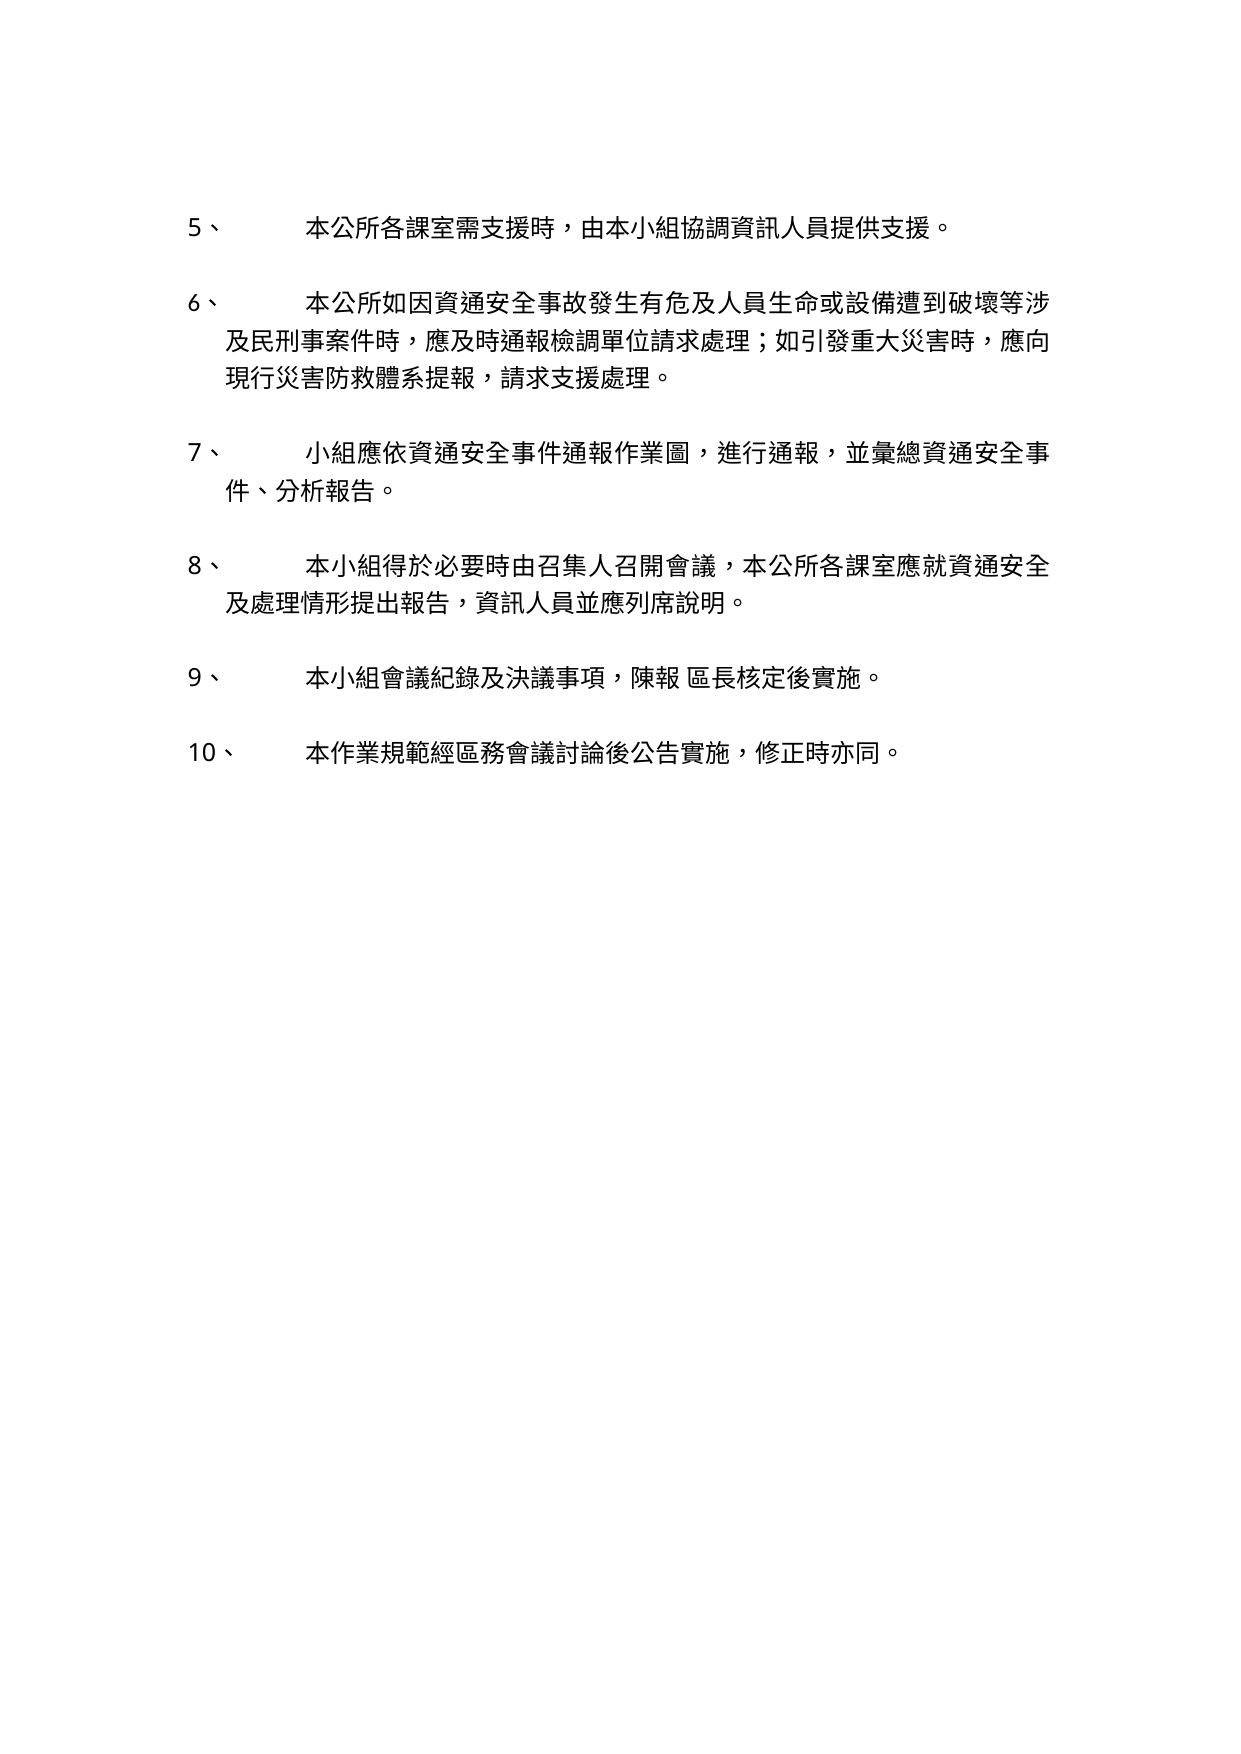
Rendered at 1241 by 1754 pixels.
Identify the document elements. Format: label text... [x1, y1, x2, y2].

table_cell 104年4月23日新屋區公所第四次區務會議通過公告實施 104年9月16日新屋區公所第九次區務會議通過修正內容 桃園市新屋區公所（以下簡稱本公所）為建立資通安全防護機制，推動資通安全管理相關事務，負責處理資通安全預防、危機處理相關事宜，特設置資通安全處理小組（以下簡稱本小組）。 依據行政院訂頒「行政院及所屬各機關資訊安全管理要點」及「國家資通安全通報應變作業綱要」辦理。 本小組置委員兼召集人一人，由區長指派主任秘書或高層主管人員一人兼任，小組成員由召集人遴選適當人員組成資通安全處理小組。 本小組職掌： （一）安全預防：負責蒐集資通安全資訊、建置資通安全措施、執行資通安全監控等事項。 （二）危機處理：負責規劃危機處理程序、查明危機事件原因，確定影響範圍並作損失評估、執行緊急應變措施、辦理危機通報、執行解決辦法等事項。 （三）個人資料保護：個人資料盤點、事故之預防、通報及應變機制等事項。 本公所各課室如有資通安全事件之事實、可能影響之範圍、採取之應變措施等事項，應即填具「資通安全事件通報/處理紀錄單」，並透過電話、傳真或電子郵件等方式傳送至本小組；當系統回復正常運作時，亦需將解決辦法透過「資通安全事件通報/處理紀錄單」傳送，以解除列管。 本公所各課室需支援時，由本小組協調資訊人員提供支援。 本公所如因資通安全事故發生有危及人員生命或設備遭到破壞等涉及民刑事案件時，應及時通報檢調單位請求處理；如引發重大災害時，應向現行災害防救體系提報，請求支援處理。 小組應依資通安全事件通報作業圖，進行通報，並彙總資通安全事件、分析報告。 本小組得於必要時由召集人召開會議，本公所各課室應就資通安全及處理情形提出報告，資訊人員並應列席說明。 本小組會議紀錄及決議事項，陳報 區長核定後實施。 本作業規範經區務會議討論後公告實施，修正時亦同。 [188, 165, 1053, 767]
table_cell [188, 768, 1053, 842]
